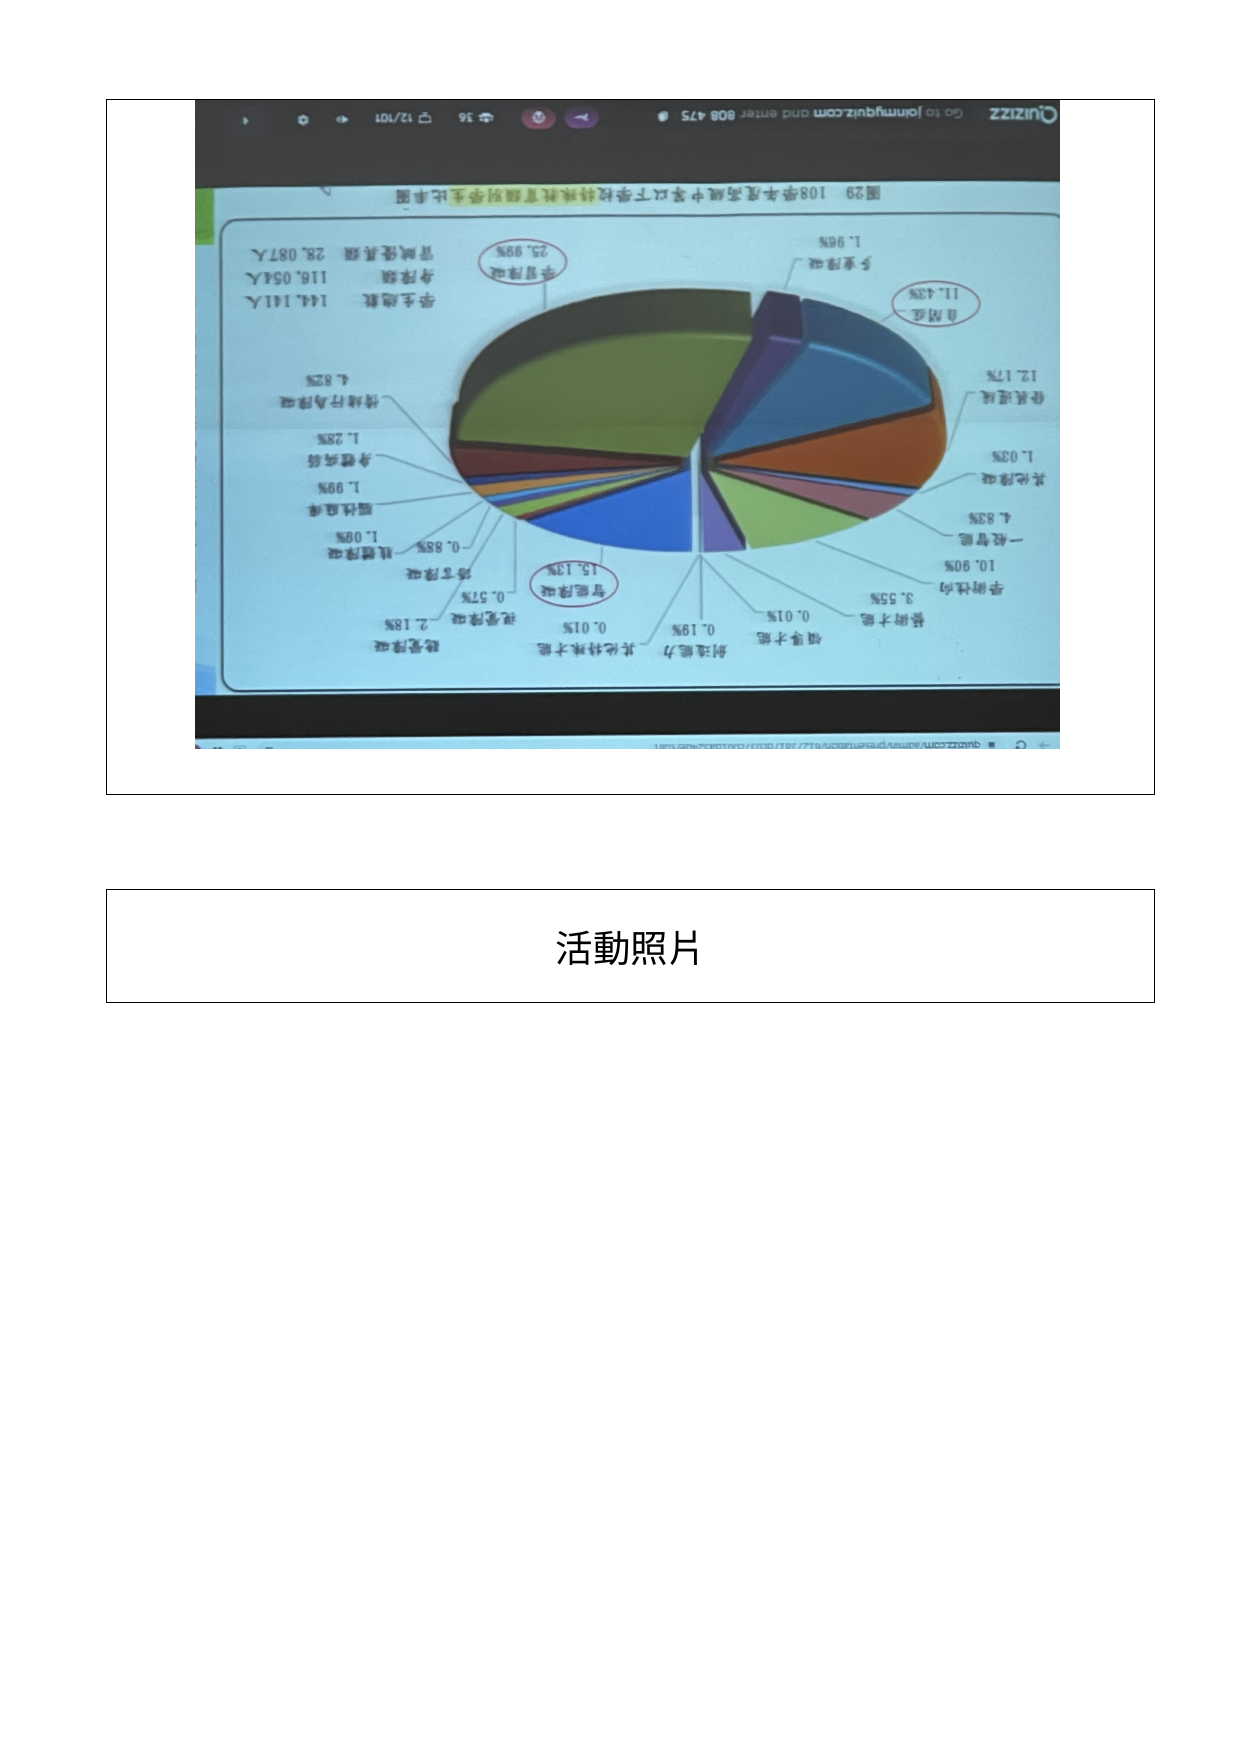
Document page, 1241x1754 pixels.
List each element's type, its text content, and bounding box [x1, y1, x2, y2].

picture [195, 100, 1060, 749]
table_header 活動照片 [107, 890, 1154, 1002]
table_cell [107, 100, 1154, 794]
